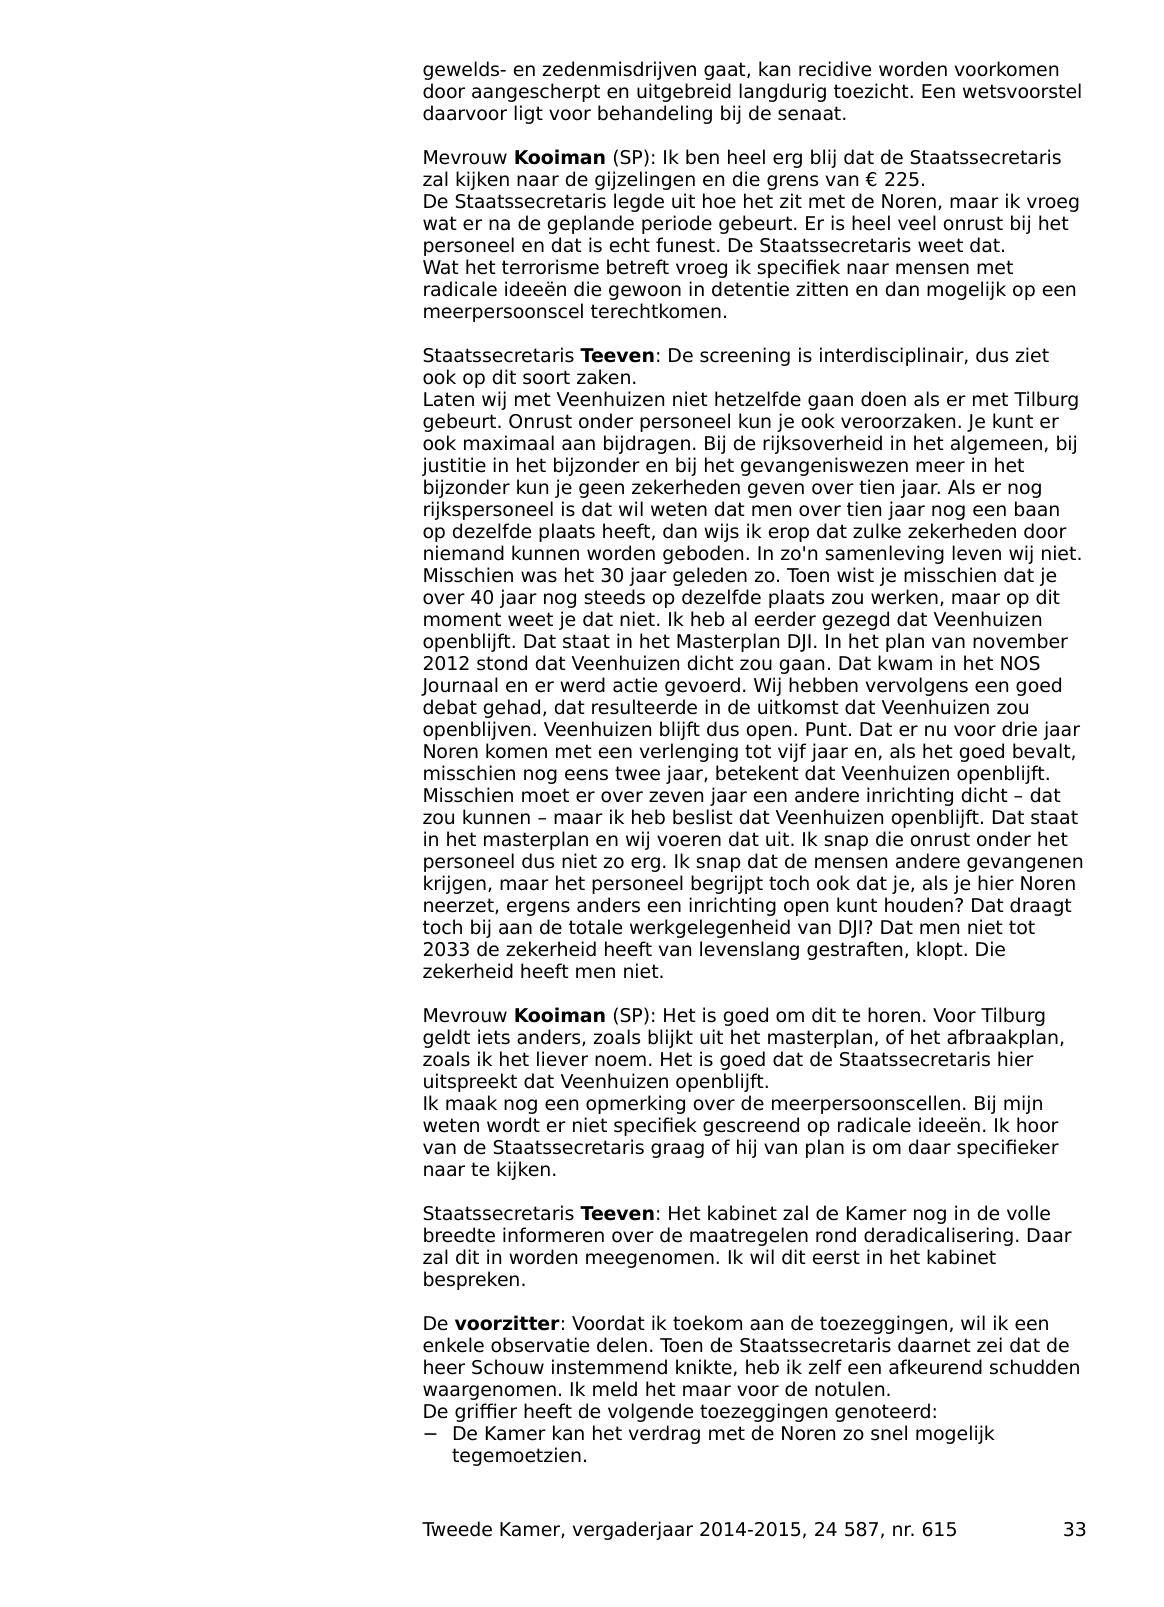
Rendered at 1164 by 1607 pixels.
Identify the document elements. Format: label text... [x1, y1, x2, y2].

text Mevrouw Kooiman (SP): Ik ben heel erg blij dat de Staatssecretaris zal kijken naar de gijzelingen en die grens van € 225. [422, 147, 1087, 191]
text − De Kamer kan het verdrag met de Noren zo snel mogelijk tegemoetzien. [422, 1423, 1087, 1467]
text Mevrouw Kooiman (SP): Het is goed om dit te horen. Voor Tilburg geldt iets anders, zoals blijkt uit het masterplan, of het afbraakplan, zoals ik het liever noem. Het is goed dat de Staatssecretaris hier uitspreekt dat Veenhuizen openblijft. [422, 1005, 1087, 1093]
text Ik maak nog een opmerking over de meerpersoonscellen. Bij mijn weten wordt er niet specifiek gescreend op radicale ideeën. Ik hoor van de Staatssecretaris graag of hij van plan is om daar specifieker naar te kijken. [422, 1093, 1087, 1181]
text Laten wij met Veenhuizen niet hetzelfde gaan doen als er met Tilburg gebeurt. Onrust onder personeel kun je ook veroorzaken. Je kunt er ook maximaal aan bijdragen. Bij de rijksoverheid in het algemeen, bij justitie in het bijzonder en bij het gevangeniswezen meer in het bijzonder kun je geen zekerheden geven over tien jaar. Als er nog rijkspersoneel is dat wil weten dat men over tien jaar nog een baan op dezelfde plaats heeft, dan wijs ik erop dat zulke zekerheden door niemand kunnen worden geboden. In zo'n samenleving leven wij niet. Misschien was het 30 jaar geleden zo. Toen wist je misschien dat je over 40 jaar nog steeds op dezelfde plaats zou werken, maar op dit moment weet je dat niet. Ik heb al eerder gezegd dat Veenhuizen openblijft. Dat staat in het Masterplan DJI. In het plan van november 2012 stond dat Veenhuizen dicht zou gaan. Dat kwam in het NOS Journaal en er werd actie gevoerd. Wij hebben vervolgens een goed debat gehad, dat resulteerde in de uitkomst dat Veenhuizen zou openblijven. Veenhuizen blijft dus open. Punt. Dat er nu voor drie jaar Noren komen met een verlenging tot vijf jaar en, als het goed bevalt, misschien nog eens twee jaar, betekent dat Veenhuizen openblijft. Misschien moet er over zeven jaar een andere inrichting dicht – dat zou kunnen – maar ik heb beslist dat Veenhuizen openblijft. Dat staat in het masterplan en wij voeren dat uit. Ik snap die onrust onder het personeel dus niet zo erg. Ik snap dat de mensen andere gevangenen krijgen, maar het personeel begrijpt toch ook dat je, als je hier Noren neerzet, ergens anders een inrichting open kunt houden? Dat draagt toch bij aan de totale werkgelegenheid van DJI? Dat men niet tot 2033 de zekerheid heeft van levenslang gestraften, klopt. Die zekerheid heeft men niet. [422, 389, 1087, 983]
text Wat het terrorisme betreft vroeg ik specifiek naar mensen met radicale ideeën die gewoon in detentie zitten en dan mogelijk op een meerpersoonscel terechtkomen. [422, 257, 1087, 323]
text gewelds- en zedenmisdrijven gaat, kan recidive worden voorkomen door aangescherpt en uitgebreid langdurig toezicht. Een wetsvoorstel daarvoor ligt voor behandeling bij de senaat. [422, 59, 1087, 125]
text De voorzitter: Voordat ik toekom aan de toezeggingen, wil ik een enkele observatie delen. Toen de Staatssecretaris daarnet zei dat de heer Schouw instemmend knikte, heb ik zelf een afkeurend schudden waargenomen. Ik meld het maar voor de notulen. [422, 1313, 1087, 1401]
text Staatssecretaris Teeven: De screening is interdisciplinair, dus ziet ook op dit soort zaken. [422, 345, 1087, 389]
text Staatssecretaris Teeven: Het kabinet zal de Kamer nog in de volle breedte informeren over de maatregelen rond deradicalisering. Daar zal dit in worden meegenomen. Ik wil dit eerst in het kabinet bespreken. [422, 1203, 1087, 1291]
text De griffier heeft de volgende toezeggingen genoteerd: [422, 1401, 1087, 1423]
text De Staatssecretaris legde uit hoe het zit met de Noren, maar ik vroeg wat er na de geplande periode gebeurt. Er is heel veel onrust bij het personeel en dat is echt funest. De Staatssecretaris weet dat. [422, 191, 1087, 257]
